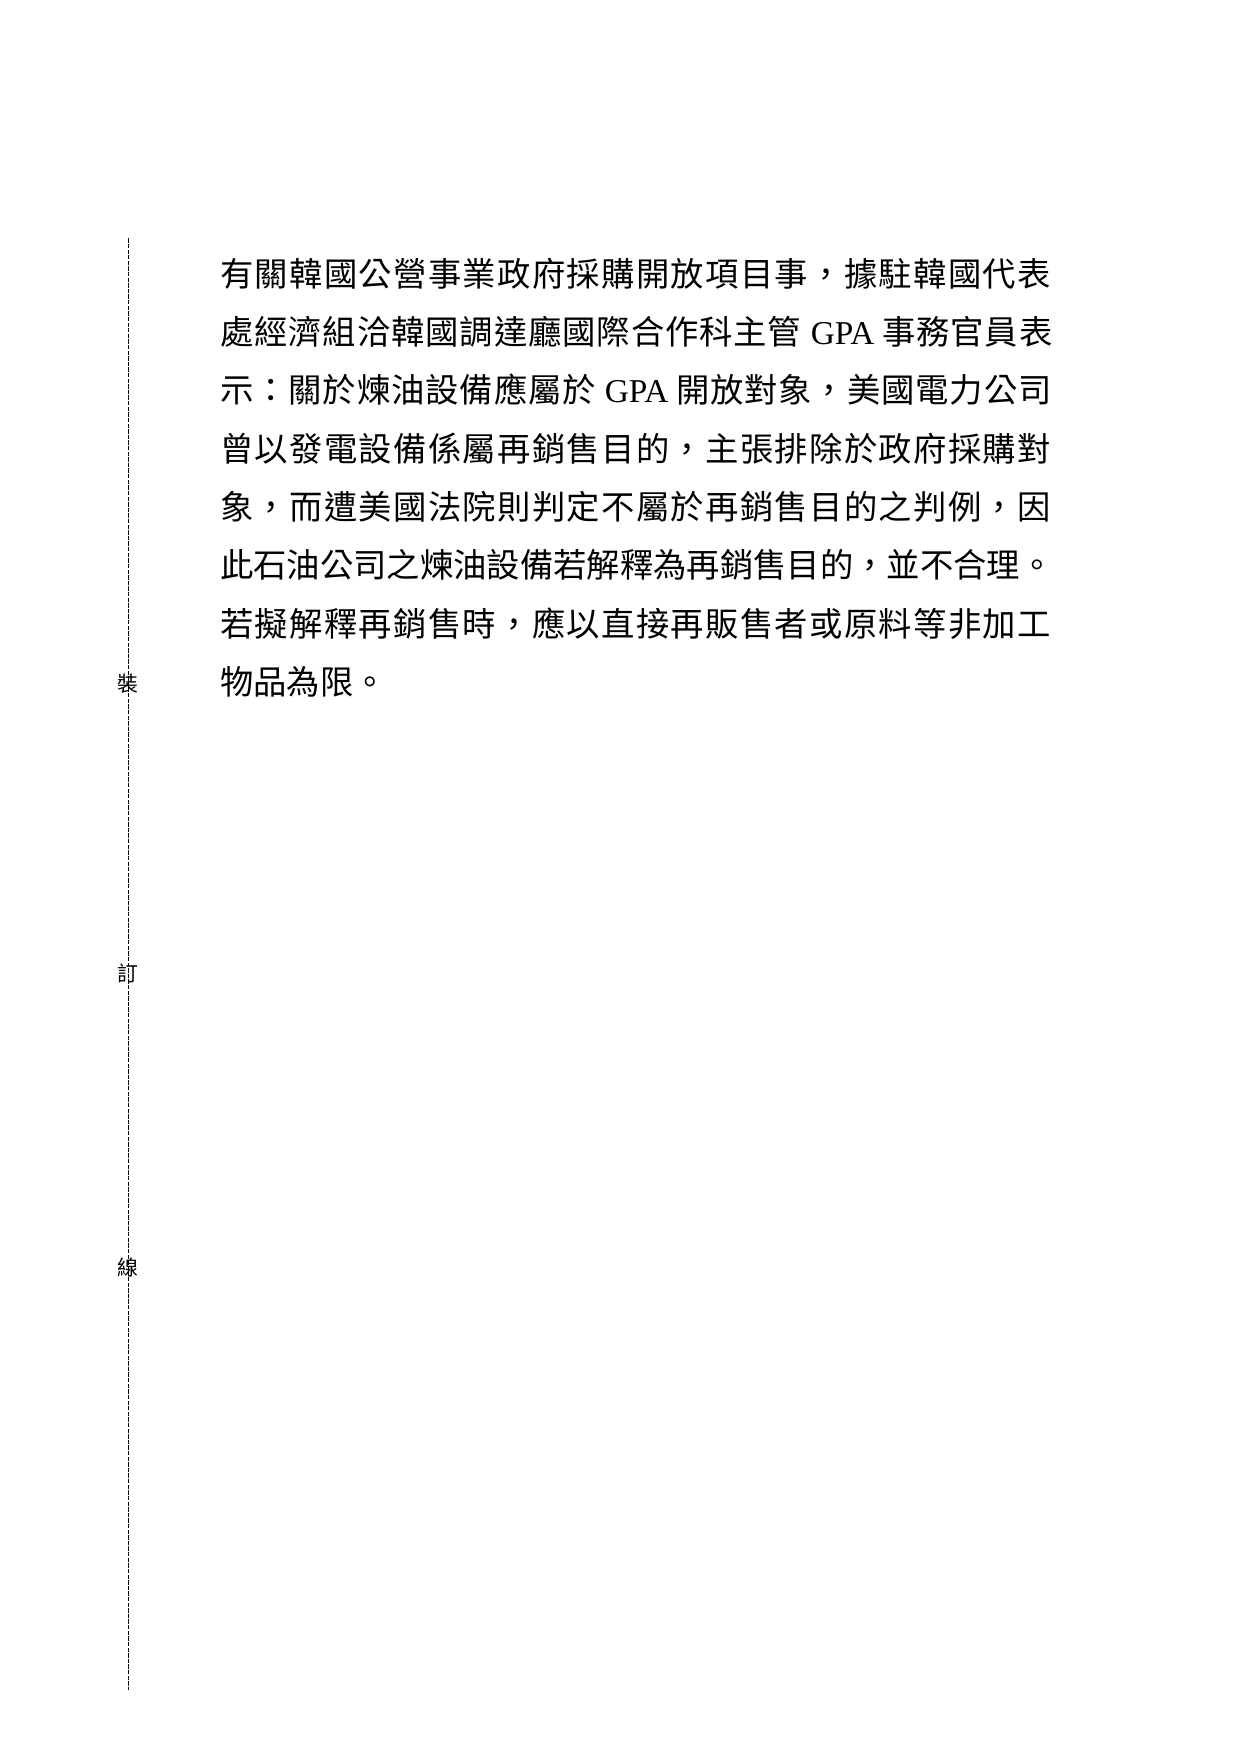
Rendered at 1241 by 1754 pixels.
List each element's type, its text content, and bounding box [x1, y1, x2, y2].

text 有關韓國公營事業政府採購開放項目事，據駐韓國代表處經濟組洽韓國調達廳國際合作科主管GPA事務官員表示：關於煉油設備應屬於GPA開放對象，美國電力公司曾以發電設備係屬再銷售目的，主張排除於政府採購對象，而遭美國法院則判定不屬於再銷售目的之判例，因此石油公司之煉油設備若解釋為再銷售目的，並不合理。若擬解釋再銷售時，應以直接再販售者或原料等非加工物品為限。 [220, 239, 1053, 706]
